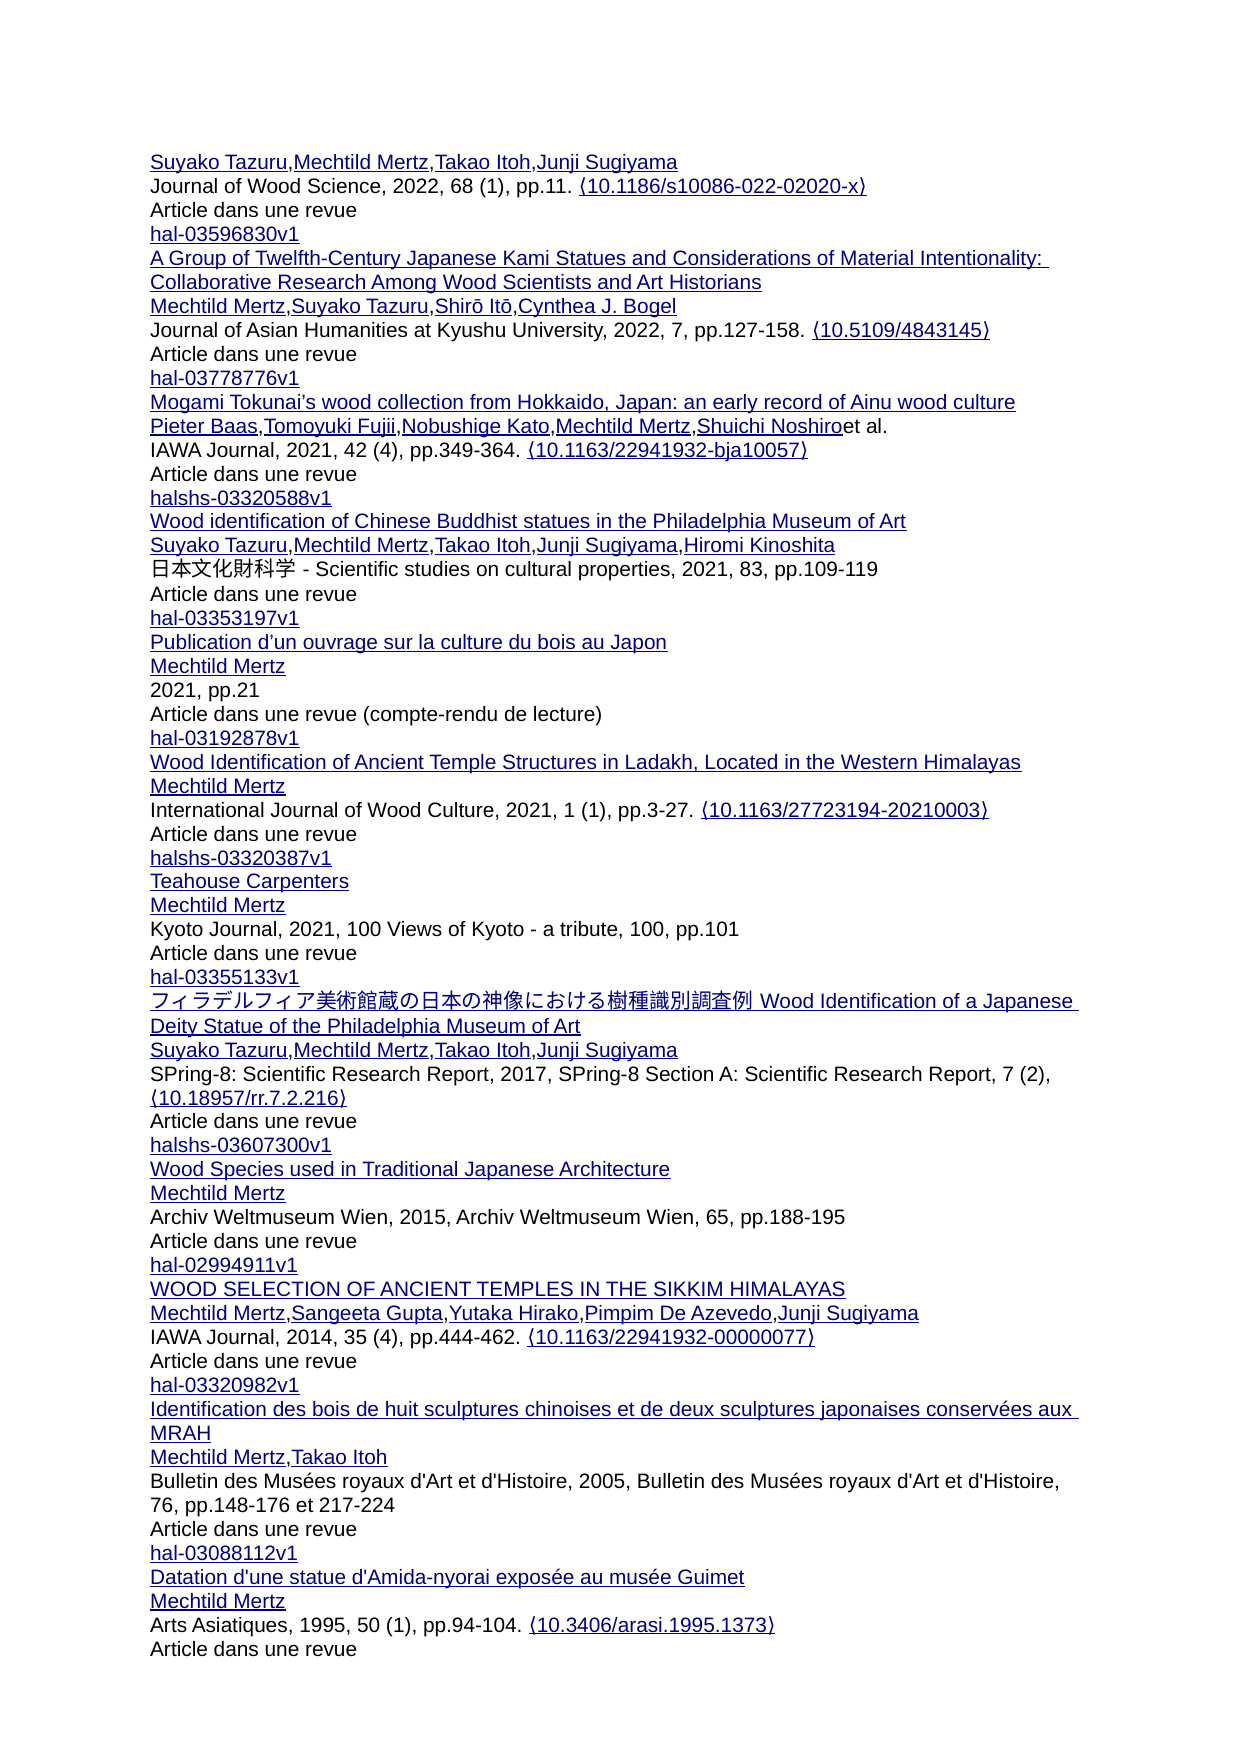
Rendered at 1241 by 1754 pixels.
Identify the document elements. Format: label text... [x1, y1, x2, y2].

table_cell A Group of Twelfth-Century Japanese Kami Statues and Considerations of Material Intentionality: Collaborative Research Among Wood Scientists and Art Historians Mechtild Mertz,Suyako Tazuru,Shirō Itō,Cynthea J. Bogel Journal of Asian Humanities at Kyushu University, 2022, 7, pp.127-158. ⟨10.5109/4843145⟩ Article dans une revue hal-03778776v1 [150, 246, 1090, 389]
table_cell フィラデルフィア美術館蔵の日本の神像における樹種識別調査例 Wood Identification of a Japanese Deity Statue of the Philadelphia Museum of Art Suyako Tazuru,Mechtild Mertz,Takao Itoh,Junji Sugiyama SPring-8: Scientific Research Report, 2017, SPring-8 Section A: Scientific Research Report, 7 (2), ⟨10.18957/rr.7.2.216⟩ Article dans une revue halshs-03607300v1 [150, 989, 1090, 1157]
table_cell Identification des bois de huit sculptures chinoises et de deux sculptures japonaises conservées aux MRAH Mechtild Mertz,Takao Itoh Bulletin des Musées royaux d'Art et d'Histoire, 2005, Bulletin des Musées royaux d'Art et d'Histoire, 76, pp.148-176 et 217-224 Article dans une revue hal-03088112v1 [150, 1397, 1090, 1564]
table_cell Wood Identification of Ancient Temple Structures in Ladakh, Located in the Western Himalayas Mechtild Mertz International Journal of Wood Culture, 2021, 1 (1), pp.3-27. ⟨10.1163/27723194-20210003⟩ Article dans une revue halshs-03320387v1 [150, 750, 1090, 869]
table_cell Publication d’un ouvrage sur la culture du bois au Japon Mechtild Mertz 2021, pp.21 Article dans une revue (compte-rendu de lecture) hal-03192878v1 [150, 630, 1090, 749]
table_cell Wood identification of Chinese Buddhist statues in the Philadelphia Museum of Art Suyako Tazuru,Mechtild Mertz,Takao Itoh,Junji Sugiyama,Hiromi Kinoshita 日本文化財科学 - Scientific studies on cultural properties, 2021, 83, pp.109-119 Article dans une revue hal-03353197v1 [150, 509, 1090, 630]
table_cell Wood Species used in Traditional Japanese Architecture Mechtild Mertz Archiv Weltmuseum Wien, 2015, Archiv Weltmuseum Wien, 65, pp.188-195 Article dans une revue hal-02994911v1 [150, 1157, 1090, 1277]
table_cell Mogami Tokunai’s wood collection from Hokkaido, Japan: an early record of Ainu wood culture Pieter Baas,Tomoyuki Fujii,Nobushige Kato,Mechtild Mertz,Shuichi Noshiroet al. IAWA Journal, 2021, 42 (4), pp.349-364. ⟨10.1163/22941932-bja10057⟩ Article dans une revue halshs-03320588v1 [150, 390, 1090, 509]
table_cell WOOD SELECTION OF ANCIENT TEMPLES IN THE SIKKIM HIMALAYAS Mechtild Mertz,Sangeeta Gupta,Yutaka Hirako,Pimpim De Azevedo,Junji Sugiyama IAWA Journal, 2014, 35 (4), pp.444-462. ⟨10.1163/22941932-00000077⟩ Article dans une revue hal-03320982v1 [150, 1277, 1090, 1397]
table_cell Datation d'une statue d'Amida-nyorai exposée au musée Guimet Mechtild Mertz Arts Asiatiques, 1995, 50 (1), pp.94-104. ⟨10.3406/arasi.1995.1373⟩ Article dans une revue [150, 1565, 1090, 1660]
table_cell Teahouse Carpenters Mechtild Mertz Kyoto Journal, 2021, 100 Views of Kyoto - a tribute, 100, pp.101 Article dans une revue hal-03355133v1 [150, 869, 1090, 989]
table_cell Suyako Tazuru,Mechtild Mertz,Takao Itoh,Junji Sugiyama Journal of Wood Science, 2022, 68 (1), pp.11. ⟨10.1186/s10086-022-02020-x⟩ Article dans une revue hal-03596830v1 [150, 150, 1090, 246]
